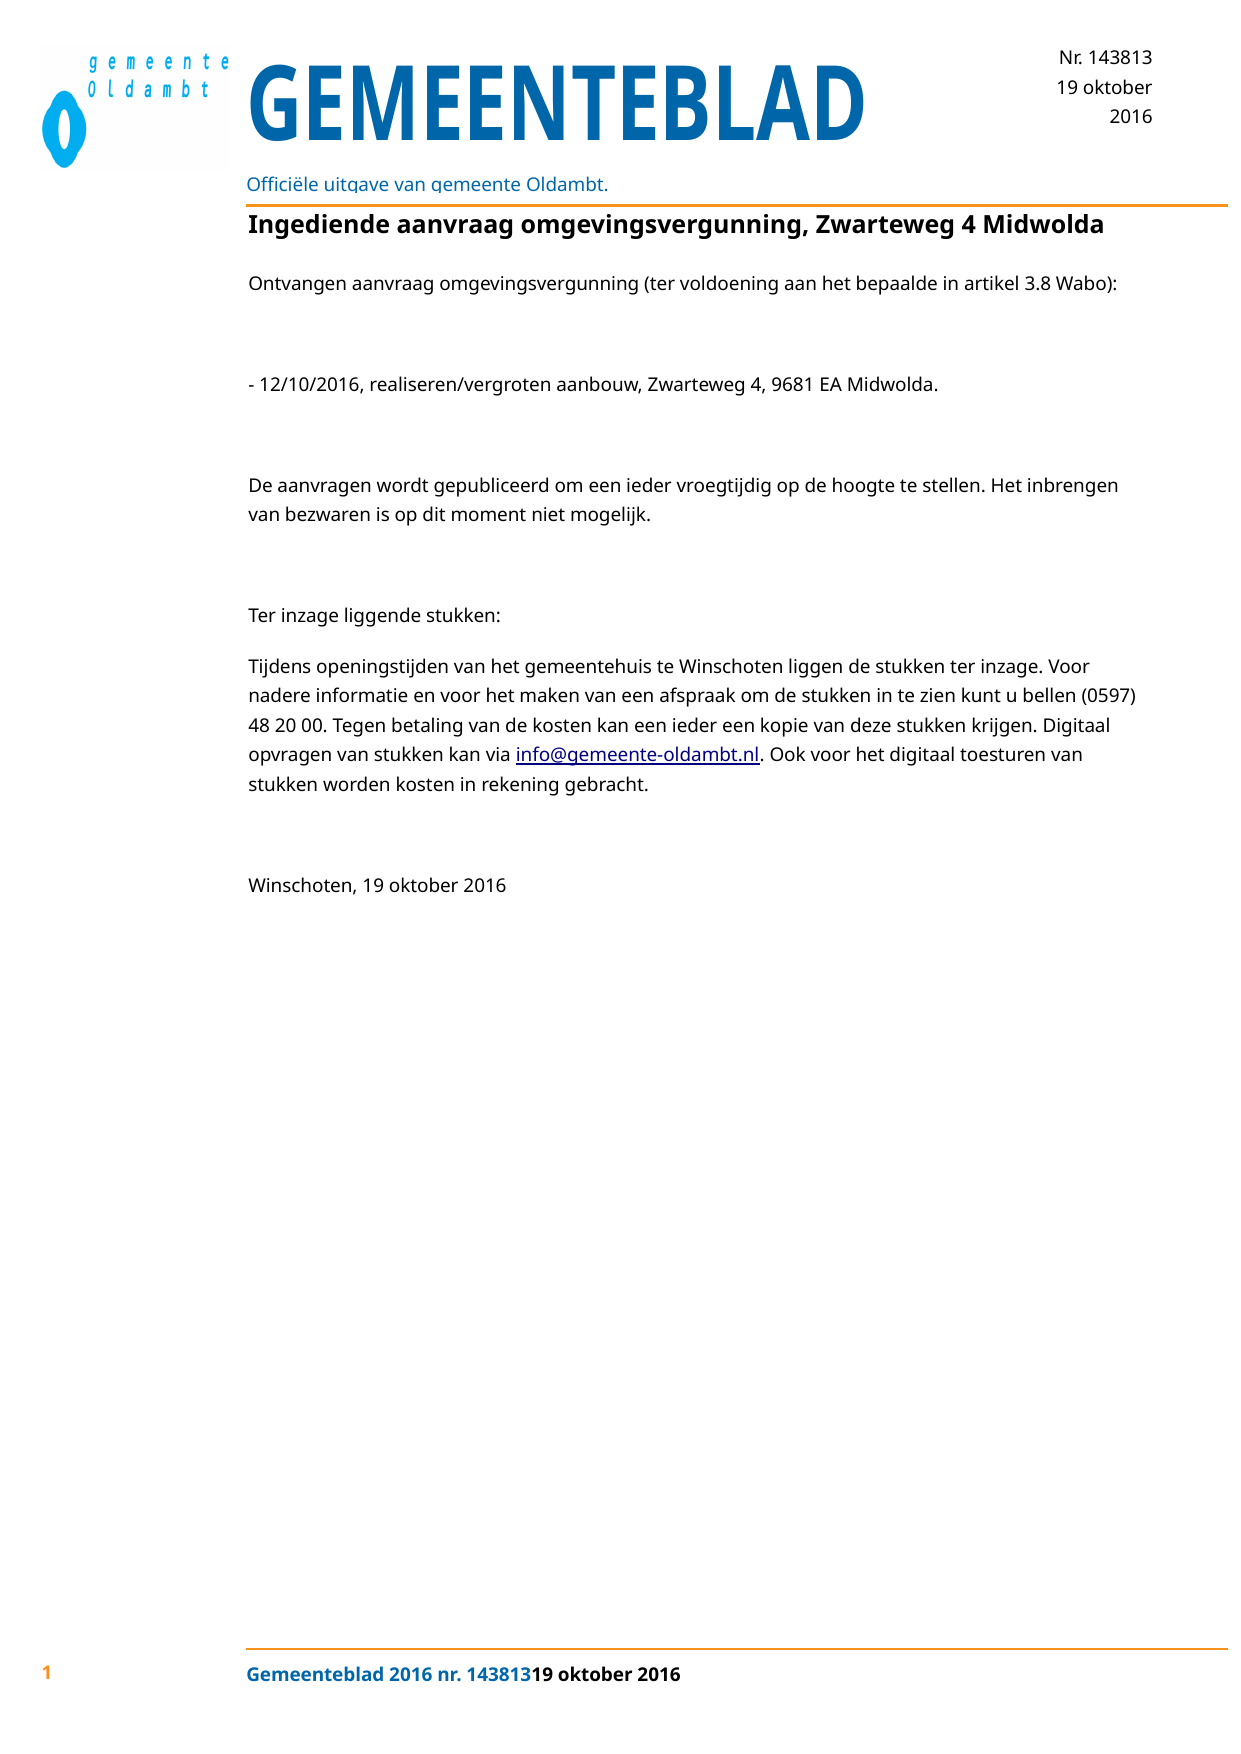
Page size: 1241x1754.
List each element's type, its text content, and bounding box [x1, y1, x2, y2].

text De aanvragen wordt gepubliceerd om een ieder vroegtijdig op de hoogte te stellen. Het inbrengen van bezwaren is op dit moment niet mogelijk. [248, 472, 1152, 527]
picture [41, 47, 231, 172]
text Ontvangen aanvraag omgevingsvergunning (ter voldoening aan het bepaalde in artikel 3.8 Wabo): [248, 270, 1152, 296]
text Winschoten, 19 oktober 2016 [248, 872, 1152, 898]
text Ingediende aanvraag omgevingsvergunning, Zwarteweg 4 Midwolda [248, 207, 1152, 241]
text Tijdens openingstijden van het gemeentehuis te Winschoten liggen de stukken ter inzage. Voor nadere informatie en voor het maken van een afspraak om de stukken in te zien kunt u bellen (0597) 48 20 00. Tegen betaling van de kosten kan een ieder een kopie van deze stukken krijgen. Digitaal opvragen van stukken kan via info@gemeente-oldambt.nl. Ook voor het digitaal toesturen van stukken worden kosten in rekening gebracht. [248, 653, 1152, 797]
text Ter inzage liggende stukken: [248, 602, 1152, 628]
text - 12/10/2016, realiseren/vergroten aanbouw, Zwarteweg 4, 9681 EA Midwolda. [248, 371, 1152, 397]
